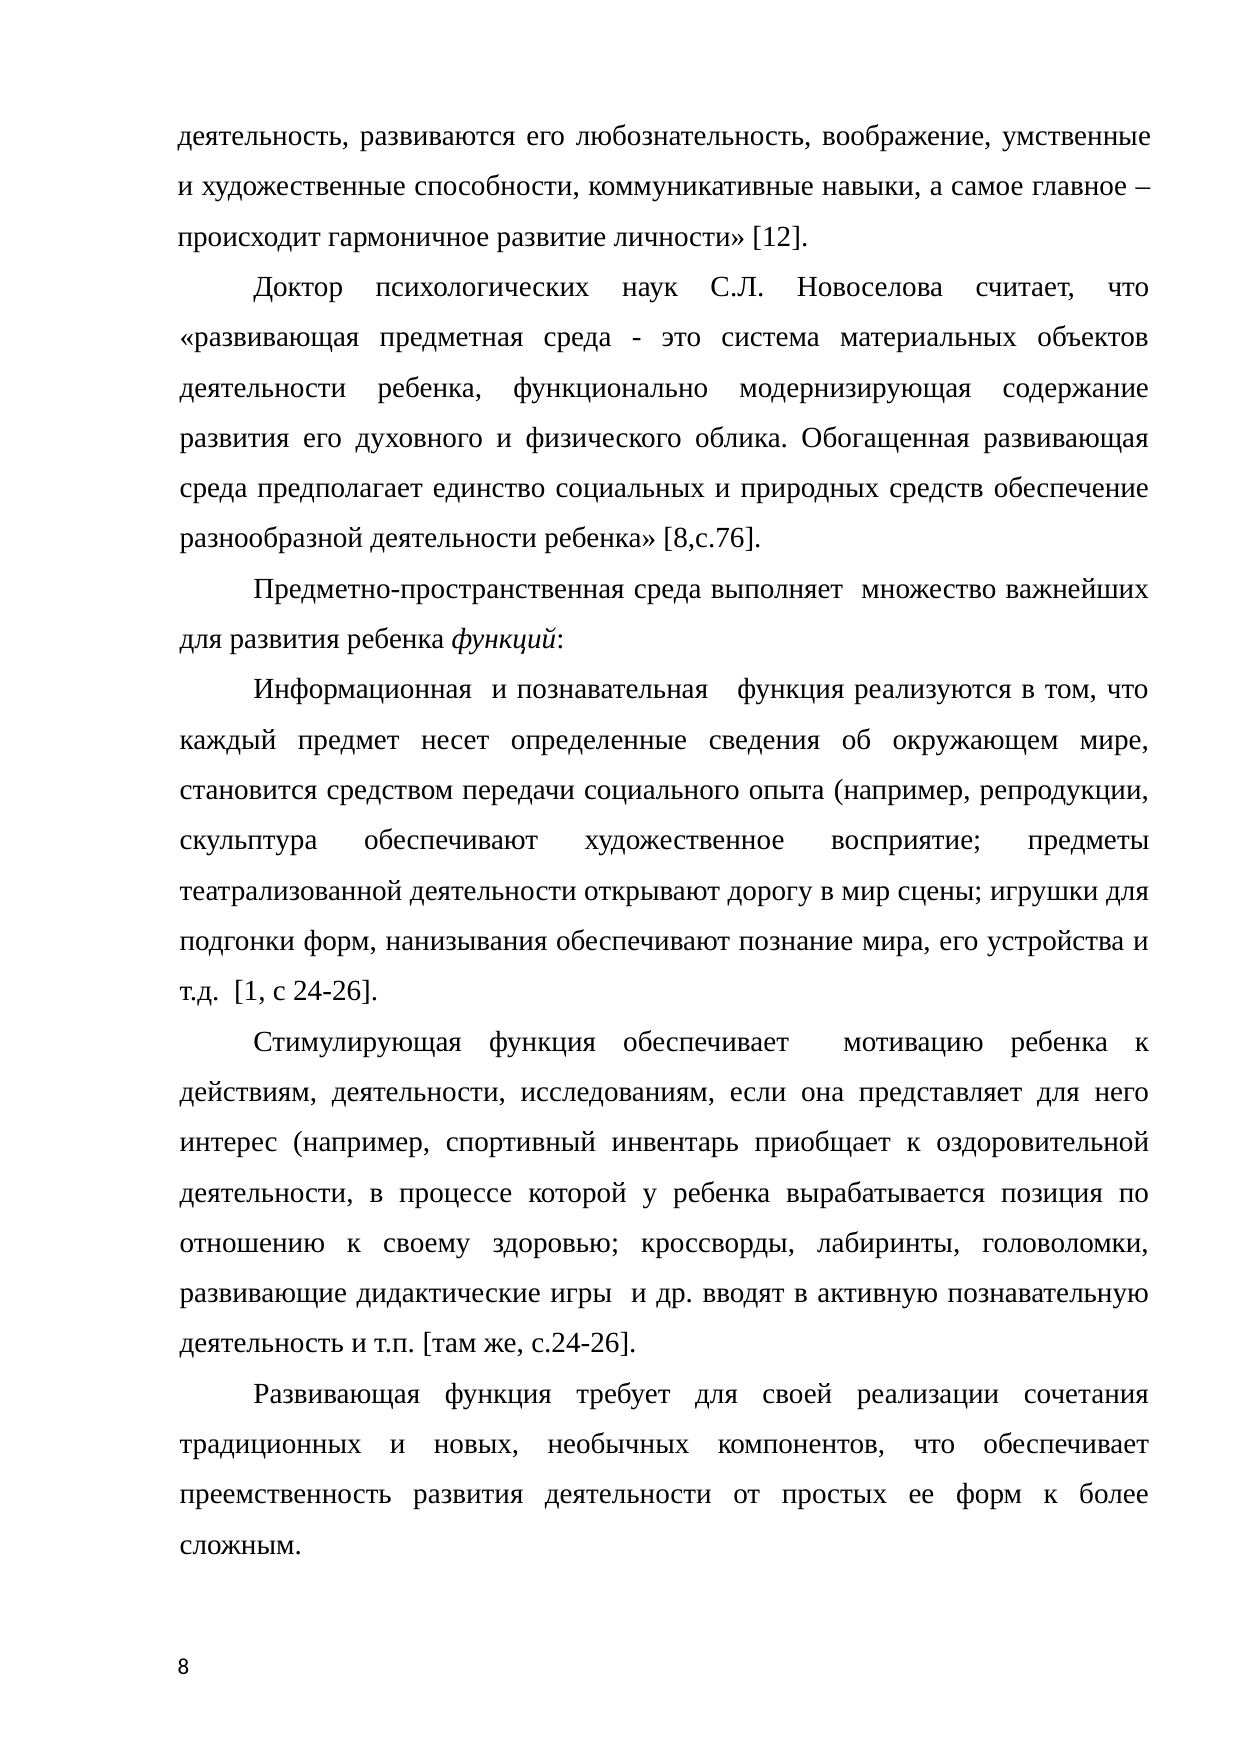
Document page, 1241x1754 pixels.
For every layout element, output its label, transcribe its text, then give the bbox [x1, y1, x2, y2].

text Развивающая функция требует для своей реализации сочетания традиционных и новых, необычных компонентов, что обеспечивает преемственность развития деятельности от простых ее форм к более сложным. [179, 1376, 1149, 1560]
text деятельность, развиваются его любознательность, воображение, умственные и художественные способности, коммуникативные навыки, а самое главное – происходит гармоничное развитие личности» [12]. [177, 118, 1152, 252]
text Информационная и познавательная функция реализуются в том, что каждый предмет несет определенные сведения об окружающем мире, становится средством передачи социального опыта (например, репродукции, скульптура обеспечивают художественное восприятие; предметы театрализованной деятельности открывают дорогу в мир сцены; игрушки для подгонки форм, нанизывания обеспечивают познание мира, его устройства и т.д. [1, c 24-26]. [179, 672, 1149, 1007]
text Стимулирующая функция обеспечивает мотивацию ребенка к действиям, деятельности, исследованиям, если она представляет для него интерес (например, спортивный инвентарь приобщает к оздоровительной деятельности, в процессе которой у ребенка вырабатывается позиция по отношению к своему здоровью; кроссворды, лабиринты, головоломки, развивающие дидактические игры и др. вводят в активную познавательную деятельность и т.п. [там же, с.24-26]. [179, 1024, 1149, 1359]
text Предметно-пространственная среда выполняет множество важнейших для развития ребенка функций: [179, 571, 1149, 655]
text Доктор психологических наук С.Л. Новоселова считает, что «развивающая предметная среда - это система материальных объектов деятельности ребенка, функционально модернизирующая содержание развития его духовного и физического облика. Обогащенная развивающая среда предполагает единство социальных и природных средств обеспечение разнообразной деятельности ребенка» [8,с.76]. [179, 269, 1149, 554]
